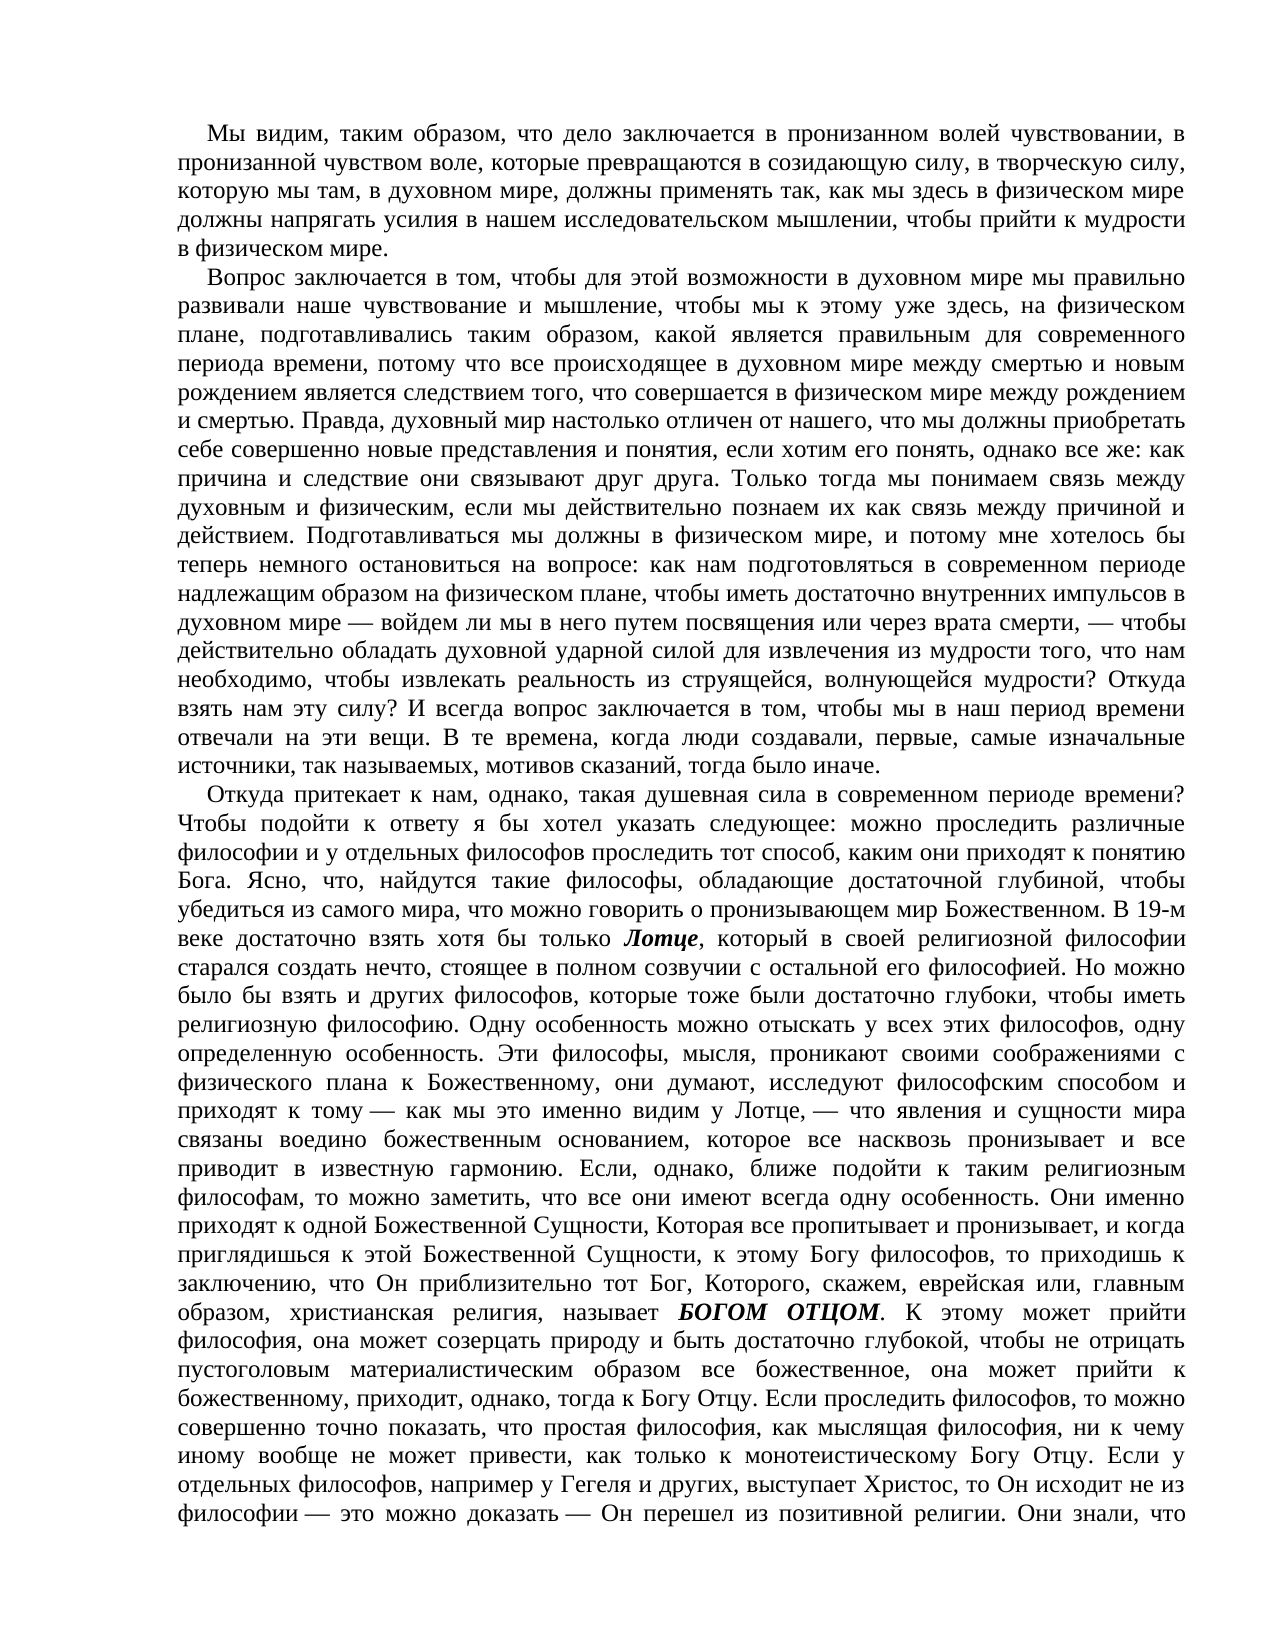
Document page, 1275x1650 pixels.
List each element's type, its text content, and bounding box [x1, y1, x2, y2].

text Вопрос заключается в том, чтобы для этой возможности в духовном мире мы правильно развивали наше чувствование и мышление, чтобы мы к этому уже здесь, на физическом плане, подготавливались таким образом, какой является правильным для современного периода времени, потому что все происходящее в духовном мире между смертью и новым рождением является следствием того, что совершается в физическом мире между рождением и смертью. Правда, духовный мир настолько отличен от нашего, что мы должны приобретать себе совершенно новые представления и понятия, если хотим его понять, однако все же: как причина и следствие они связывают друг друга. Только тогда мы понимаем связь между духовным и физическим, если мы действительно познаем их как связь между причиной и действием. Подготавливаться мы должны в физическом мире, и потому мне хотелось бы теперь немного остановиться на вопросе: как нам подготовляться в современном периоде надлежащим образом на физическом плане, чтобы иметь достаточно внутренних импульсов в духовном мире — войдем ли мы в него путем посвящения или через врата смерти, — чтобы действительно обладать духовной ударной силой для извлечения из мудрости того, что нам необходимо, чтобы извлекать реальность из струящейся, волнующейся мудрости? Откуда взять нам эту силу? И всегда вопрос заключается в том, чтобы мы в наш период времени отвечали на эти вещи. В те времена, когда люди создавали, первые, самые изначальные источники, так называемых, мотивов сказаний, тогда было иначе. [177, 262, 1186, 779]
text Откуда притекает к нам, однако, такая душевная сила в современном периоде времени? Чтобы подойти к ответу я бы хотел указать следующее: можно проследить различные философии и у отдельных философов проследить тот способ, каким они приходят к понятию Бога. Ясно, что, найдутся такие философы, обладающие достаточной глубиной, чтобы убедиться из самого мира, что можно говорить о пронизывающем мир Божественном. В 19-м веке достаточно взять хотя бы только Лотце, который в своей религиозной философии старался создать нечто, стоящее в полном созвучии с остальной его философией. Но можно было бы взять и других философов, которые тоже были достаточно глубоки, чтобы иметь религиозную философию. Одну особенность можно отыскать у всех этих философов, одну определенную особенность. Эти философы, мысля, проникают своими соображениями с физического плана к Божественному, они думают, исследуют философским способом и приходят к тому — как мы это именно видим у Лотце, — что явления и сущности мира связаны воедино божественным основанием, которое все насквозь пронизывает и все приводит в известную гармонию. Если, однако, ближе подойти к таким религиозным философам, то можно заметить, что все они имеют всегда одну особенность. Они именно приходят к одной Божественной Сущности, Которая все пропитывает и пронизывает, и когда приглядишься к этой Божественной Сущности, к этому Богу философов, то приходишь к заключению, что Он приблизительно тот Бог, Которого, скажем, еврейская или, главным образом, христианская религия, называет БОГОМ ОТЦОМ. К этому может прийти философия, она может созерцать природу и быть достаточно глубокой, чтобы не отрицать пустоголовым материалистическим образом все божественное, она может прийти к божественному, приходит, однако, тогда к Богу Отцу. Если проследить философов, то можно совершенно точно показать, что простая философия, как мыслящая философия, ни к чему иному вообще не может привести, как только к монотеистическому Богу Отцу. Если у отдельных философов, например у Гегеля и других, выступает Христос, то Он исходит не из философии — это можно доказать — Он перешел из позитивной религии. Они знали, что [177, 779, 1186, 1527]
text Мы видим, таким образом, что дело заключается в пронизанном волей чувствовании, в пронизанной чувством воле, которые превращаются в созидающую силу, в творческую силу, которую мы там, в духовном мире, должны применять так, как мы здесь в физическом мире должны напрягать усилия в нашем исследовательском мышлении, чтобы прийти к мудрости в физическом мире. [177, 118, 1186, 262]
